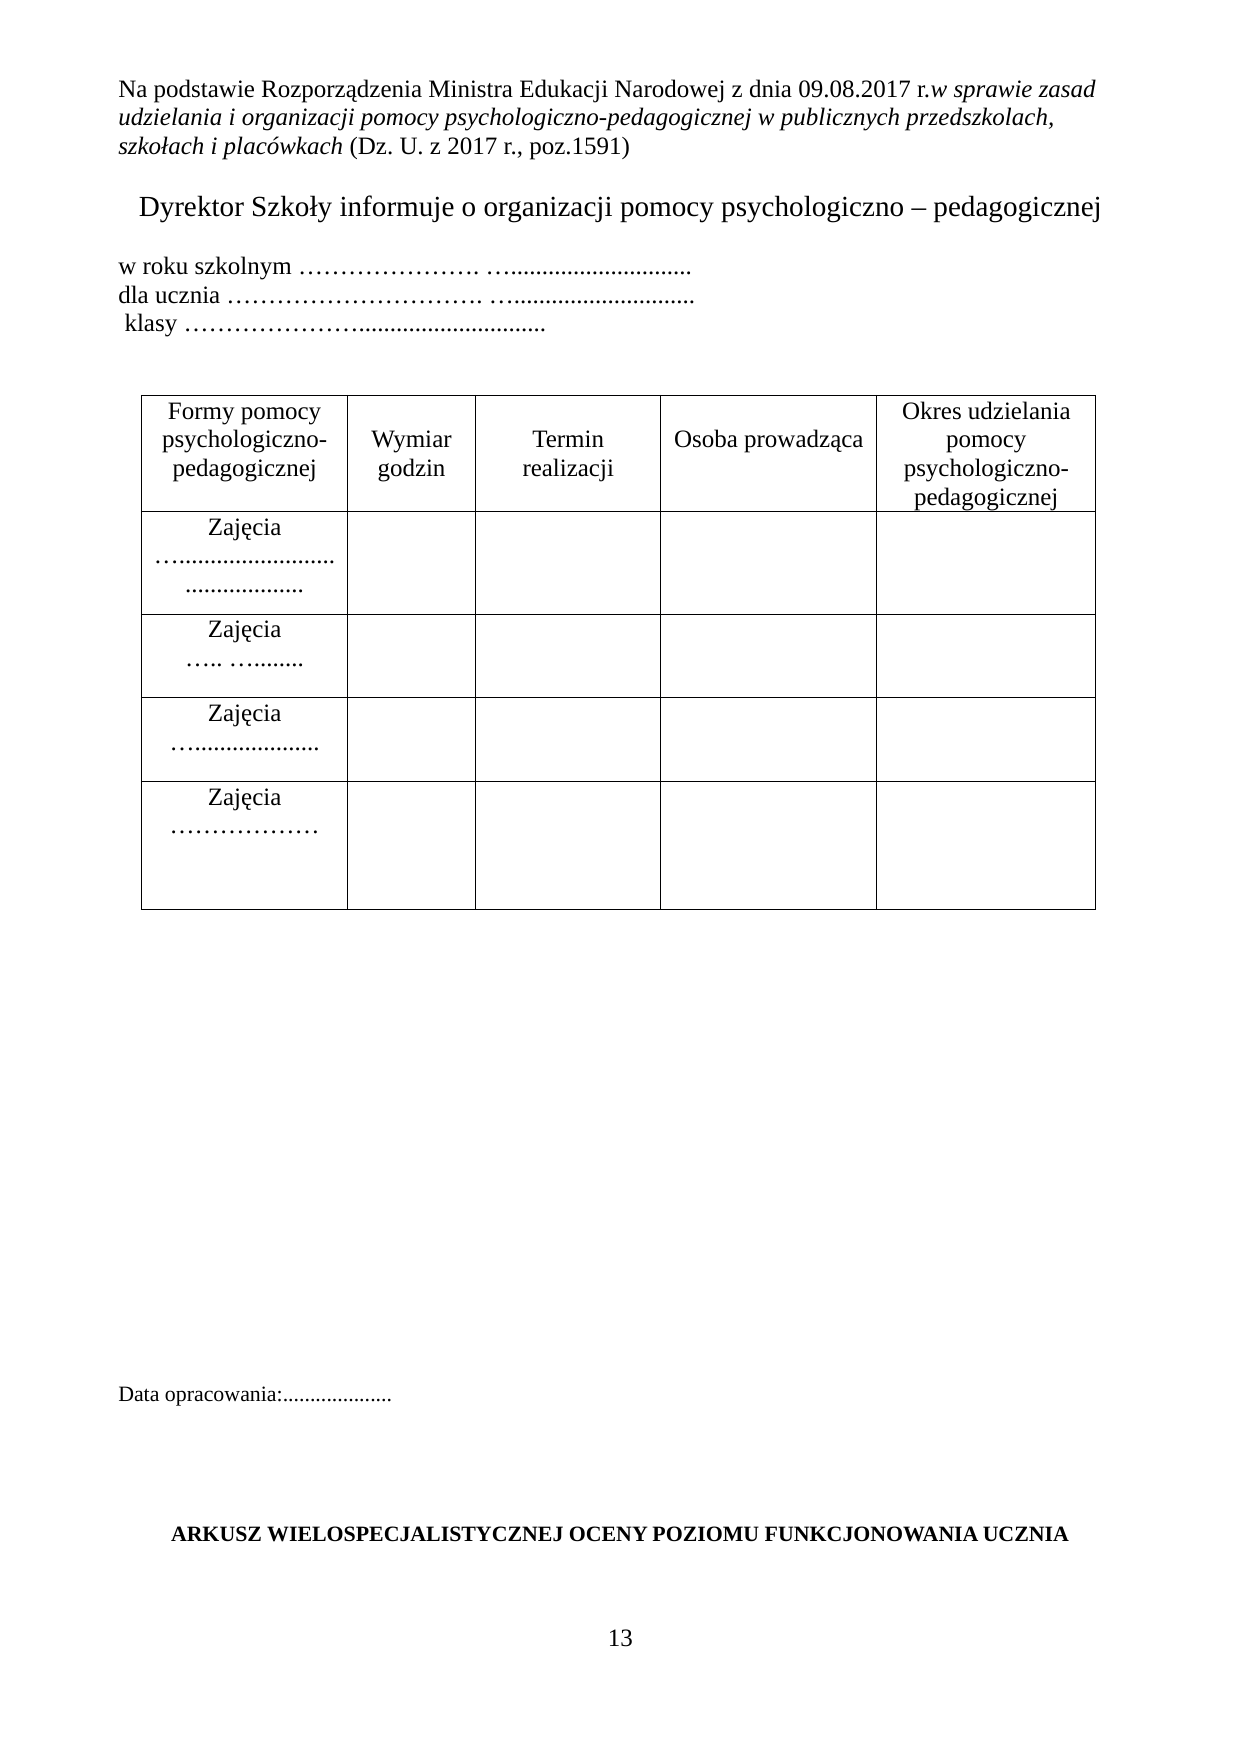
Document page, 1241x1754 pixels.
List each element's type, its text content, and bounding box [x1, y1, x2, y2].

table_cell Zajęcia ….................... [142, 698, 347, 781]
table_header Okres udzielania pomocy psychologiczno-pedagogicznej [877, 396, 1095, 511]
table_header Wymiar godzin [348, 396, 475, 511]
table_cell [877, 615, 1095, 697]
table_cell [348, 698, 475, 781]
text ARKUSZ WIELOSPECJALISTYCZNEJ OCENY POZIOMU FUNKCJONOWANIA UCZNIA [118, 1521, 1122, 1546]
table_cell [877, 512, 1095, 613]
table_cell [348, 782, 475, 909]
text Data opracowania:.................... [118, 1381, 1122, 1406]
text w roku szkolnym …………………. …............................. [118, 251, 1122, 280]
text Na podstawie Rozporządzenia Ministra Edukacji Narodowej z dnia 09.08.2017 r.w sprawie zasad udzielania i organizacji pomocy psychologiczno-pedagogicznej w publicznych przedszkolach, szkołach i placówkach (Dz. U. z 2017 r., poz.1591) [118, 74, 1122, 160]
table_cell [476, 782, 660, 909]
table_header Termin realizacji [476, 396, 660, 511]
table_cell [476, 512, 660, 613]
text Dyrektor Szkoły informuje o organizacji pomocy psychologiczno – pedagogicznej [118, 160, 1122, 222]
text dla ucznia …………………………. …............................. [118, 280, 1122, 308]
table_cell [661, 615, 876, 697]
table_header Osoba prowadząca [661, 396, 876, 511]
table_cell [877, 698, 1095, 781]
table_cell [476, 698, 660, 781]
table_cell [348, 615, 475, 697]
table_cell Zajęcia ……………… [142, 782, 347, 909]
table_cell [348, 512, 475, 613]
table_cell [476, 615, 660, 697]
table_cell [877, 782, 1095, 909]
table_cell [661, 512, 876, 613]
table_cell Zajęcia ….. …........ [142, 615, 347, 697]
table_cell Zajęcia …............................................ [142, 512, 347, 613]
table_cell [661, 698, 876, 781]
table_header Formy pomocy psychologiczno-pedagogicznej [142, 396, 347, 511]
table_cell [661, 782, 876, 909]
text klasy ………………….............................. [118, 308, 1122, 337]
